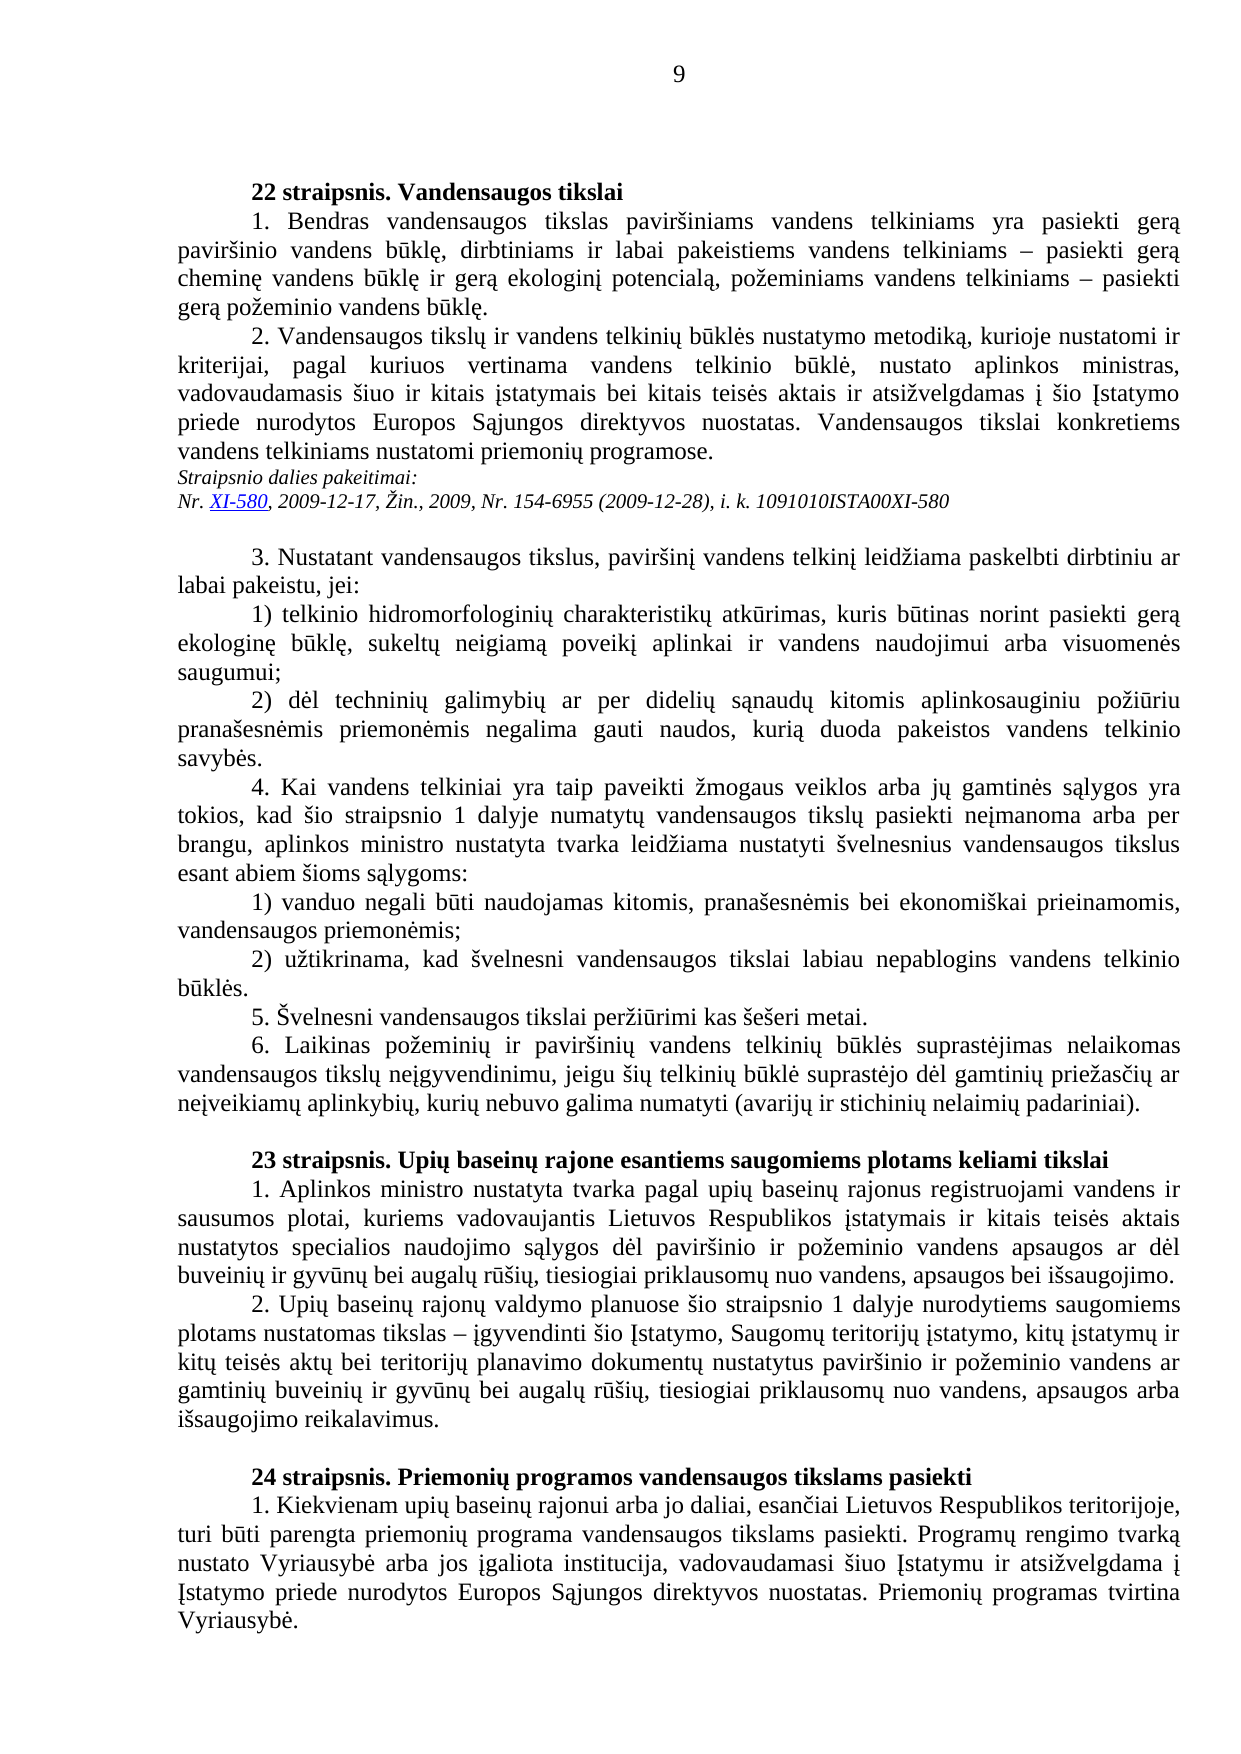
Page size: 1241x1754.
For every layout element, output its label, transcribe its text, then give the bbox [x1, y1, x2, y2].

text 23 straipsnis. Upių baseinų rajone esantiems saugomiems plotams keliami tikslai [177, 1145, 1181, 1174]
text 24 straipsnis. Priemonių programos vandensaugos tikslams pasiekti [177, 1462, 1181, 1490]
text 1) vanduo negali būti naudojamas kitomis, pranašesnėmis bei ekonomiškai prieinamomis, vandensaugos priemonėmis; [177, 887, 1181, 944]
text 1) telkinio hidromorfologinių charakteristikų atkūrimas, kuris būtinas norint pasiekti gerą ekologinę būklę, sukeltų neigiamą poveikį aplinkai ir vandens naudojimui arba visuomenės saugumui; [177, 599, 1181, 685]
text 1. Aplinkos ministro nustatyta tvarka pagal upių baseinų rajonus registruojami vandens ir sausumos plotai, kuriems vadovaujantis Lietuvos Respublikos įstatymais ir kitais teisės aktais nustatytos specialios naudojimo sąlygos dėl paviršinio ir požeminio vandens apsaugos ar dėl buveinių ir gyvūnų bei augalų rūšių, tiesiogiai priklausomų nuo vandens, apsaugos bei išsaugojimo. [177, 1174, 1181, 1289]
text 2) užtikrinama, kad švelnesni vandensaugos tikslai labiau nepablogins vandens telkinio būklės. [177, 944, 1181, 1002]
text Nr. XI-580, 2009-12-17, Žin., 2009, Nr. 154-6955 (2009-12-28), i. k. 1091010ISTA00XI-580 [177, 489, 1181, 513]
text 1. Bendras vandensaugos tikslas paviršiniams vandens telkiniams yra pasiekti gerą paviršinio vandens būklę, dirbtiniams ir labai pakeistiems vandens telkiniams – pasiekti gerą cheminę vandens būklę ir gerą ekologinį potencialą, požeminiams vandens telkiniams – pasiekti gerą požeminio vandens būklę. [177, 206, 1181, 321]
text 2. Upių baseinų rajonų valdymo planuose šio straipsnio 1 dalyje nurodytiems saugomiems plotams nustatomas tikslas – įgyvendinti šio Įstatymo, Saugomų teritorijų įstatymo, kitų įstatymų ir kitų teisės aktų bei teritorijų planavimo dokumentų nustatytus paviršinio ir požeminio vandens ar gamtinių buveinių ir gyvūnų bei augalų rūšių, tiesiogiai priklausomų nuo vandens, apsaugos arba išsaugojimo reikalavimus. [177, 1289, 1181, 1433]
text 2. Vandensaugos tikslų ir vandens telkinių būklės nustatymo metodiką, kurioje nustatomi ir kriterijai, pagal kuriuos vertinama vandens telkinio būklė, nustato aplinkos ministras, vadovaudamasis šiuo ir kitais įstatymais bei kitais teisės aktais ir atsižvelgdamas į šio Įstatymo priede nurodytos Europos Sąjungos direktyvos nuostatas. Vandensaugos tikslai konkretiems vandens telkiniams nustatomi priemonių programose. [177, 321, 1181, 465]
text 3. Nustatant vandensaugos tikslus, paviršinį vandens telkinį leidžiama paskelbti dirbtiniu ar labai pakeistu, jei: [177, 542, 1181, 599]
text 1. Kiekvienam upių baseinų rajonui arba jo daliai, esančiai Lietuvos Respublikos teritorijoje, turi būti parengta priemonių programa vandensaugos tikslams pasiekti. Programų rengimo tvarką nustato Vyriausybė arba jos įgaliota institucija, vadovaudamasi šiuo Įstatymu ir atsižvelgdama į Įstatymo priede nurodytos Europos Sąjungos direktyvos nuostatas. Priemonių programas tvirtina Vyriausybė. [177, 1490, 1181, 1634]
text Straipsnio dalies pakeitimai: [177, 465, 1181, 489]
text 22 straipsnis. Vandensaugos tikslai [177, 177, 1181, 206]
text 5. Švelnesni vandensaugos tikslai peržiūrimi kas šešeri metai. [177, 1002, 1181, 1030]
text 4. Kai vandens telkiniai yra taip paveikti žmogaus veiklos arba jų gamtinės sąlygos yra tokios, kad šio straipsnio 1 dalyje numatytų vandensaugos tikslų pasiekti neįmanoma arba per brangu, aplinkos ministro nustatyta tvarka leidžiama nustatyti švelnesnius vandensaugos tikslus esant abiem šioms sąlygoms: [177, 772, 1181, 887]
text 2) dėl techninių galimybių ar per didelių sąnaudų kitomis aplinkosauginiu požiūriu pranašesnėmis priemonėmis negalima gauti naudos, kurią duoda pakeistos vandens telkinio savybės. [177, 685, 1181, 772]
text 6. Laikinas požeminių ir paviršinių vandens telkinių būklės suprastėjimas nelaikomas vandensaugos tikslų neįgyvendinimu, jeigu šių telkinių būklė suprastėjo dėl gamtinių priežasčių ar neįveikiamų aplinkybių, kurių nebuvo galima numatyti (avarijų ir stichinių nelaimių padariniai). [177, 1030, 1181, 1117]
